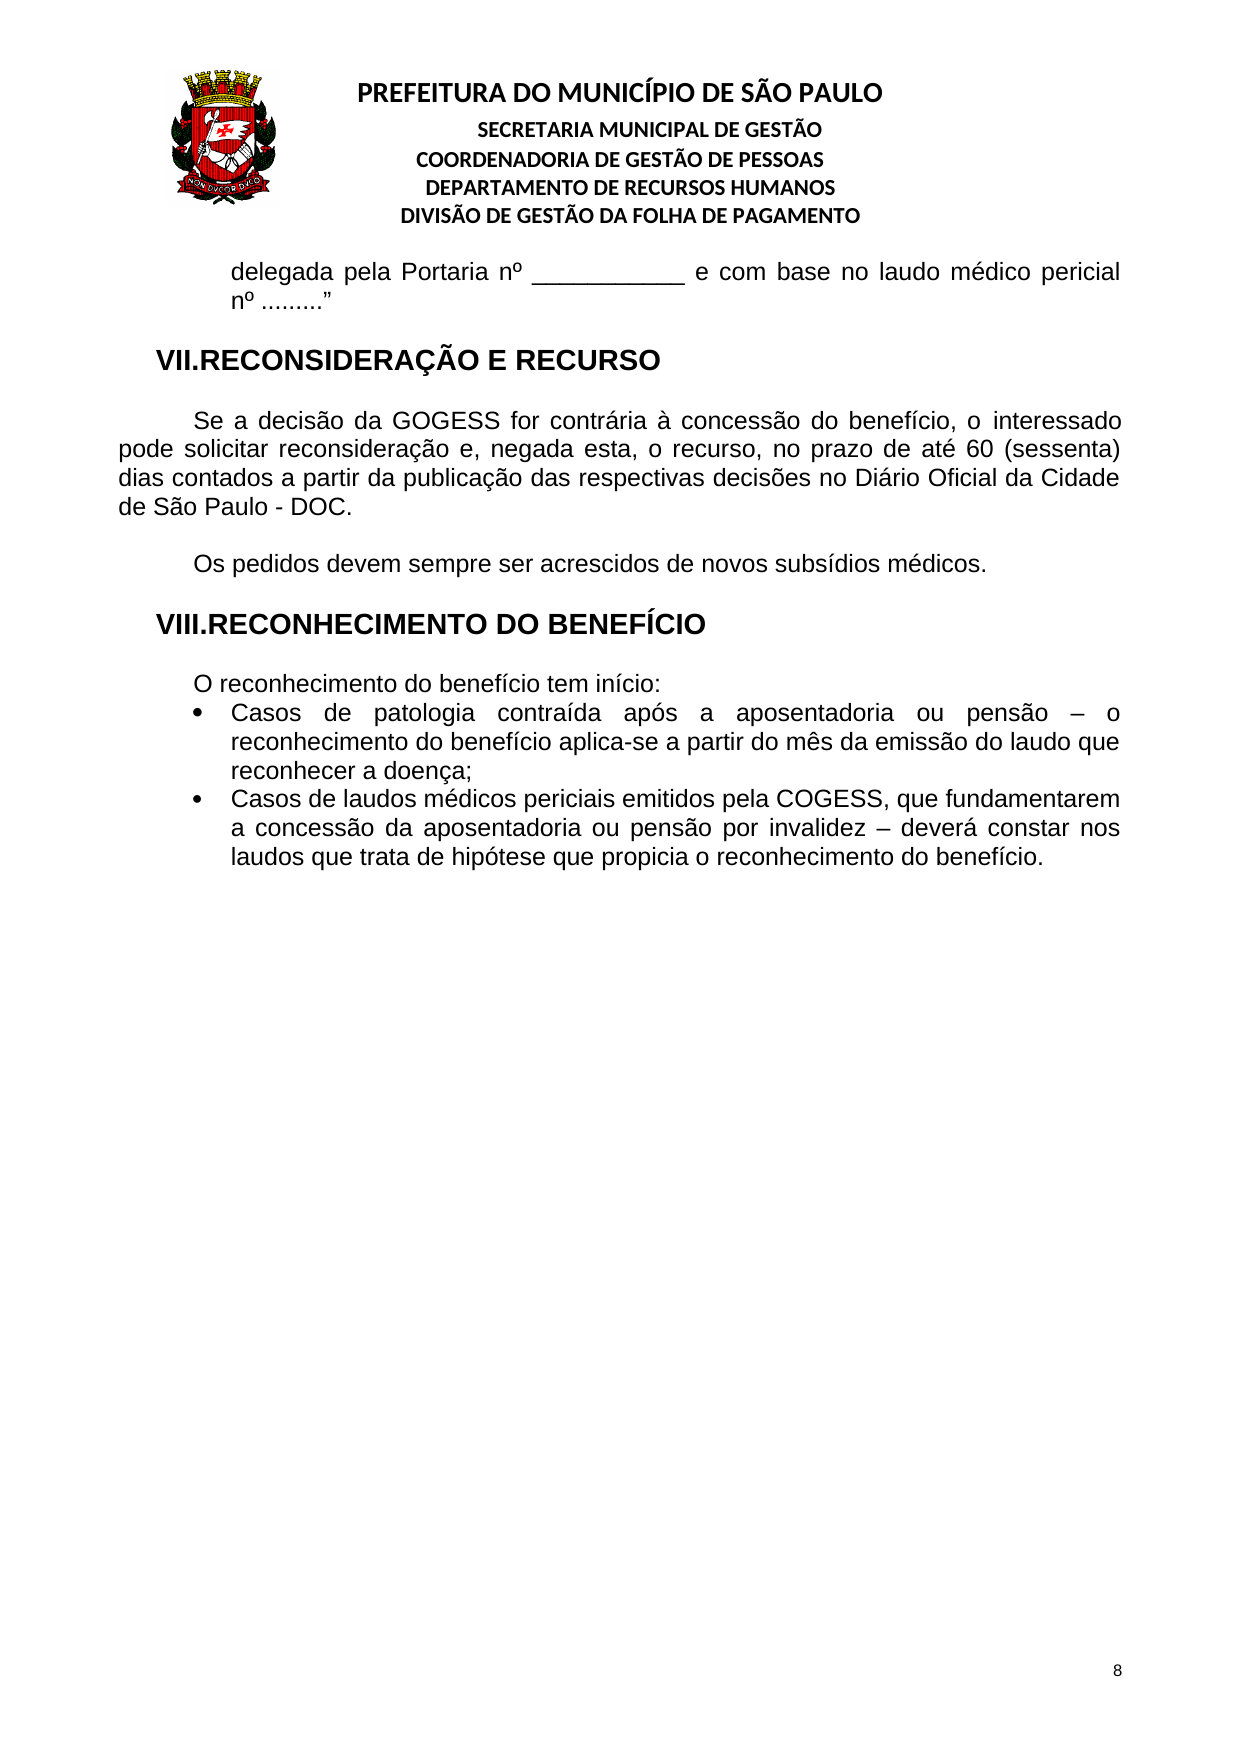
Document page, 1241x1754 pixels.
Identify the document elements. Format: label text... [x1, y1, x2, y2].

list Casos de laudos médicos periciais emitidos pela COGESS, que fundamentarem a concessão da aposentadoria ou pensão por invalidez – deverá constar nos laudos que trata de hipótese que propicia o reconhecimento do benefício. [193, 784, 1122, 871]
list Casos de patologia contraída após a aposentadoria ou pensão – o reconhecimento do benefício aplica-se a partir do mês da emissão do laudo que reconhecer a doença; [193, 698, 1122, 784]
text Se a decisão da GOGESS for contrária à concessão do benefício, o interessado pode solicitar reconsideração e, negada esta, o recurso, no prazo de até 60 (sessenta) dias contados a partir da publicação das respectivas decisões no Diário Oficial da Cidade de São Paulo - DOC. [118, 406, 1122, 521]
text O reconhecimento do benefício tem início: [118, 669, 1122, 698]
text Os pedidos devem sempre ser acrescidos de novos subsídios médicos. [118, 549, 1122, 578]
list delegada pela Portaria nº ___________ e com base no laudo médico pericial nº .........” [193, 257, 1122, 315]
list RECONHECIMENTO DO BENEFÍCIO [156, 607, 1122, 641]
list RECONSIDERAÇÃO E RECURSO [156, 343, 1122, 377]
